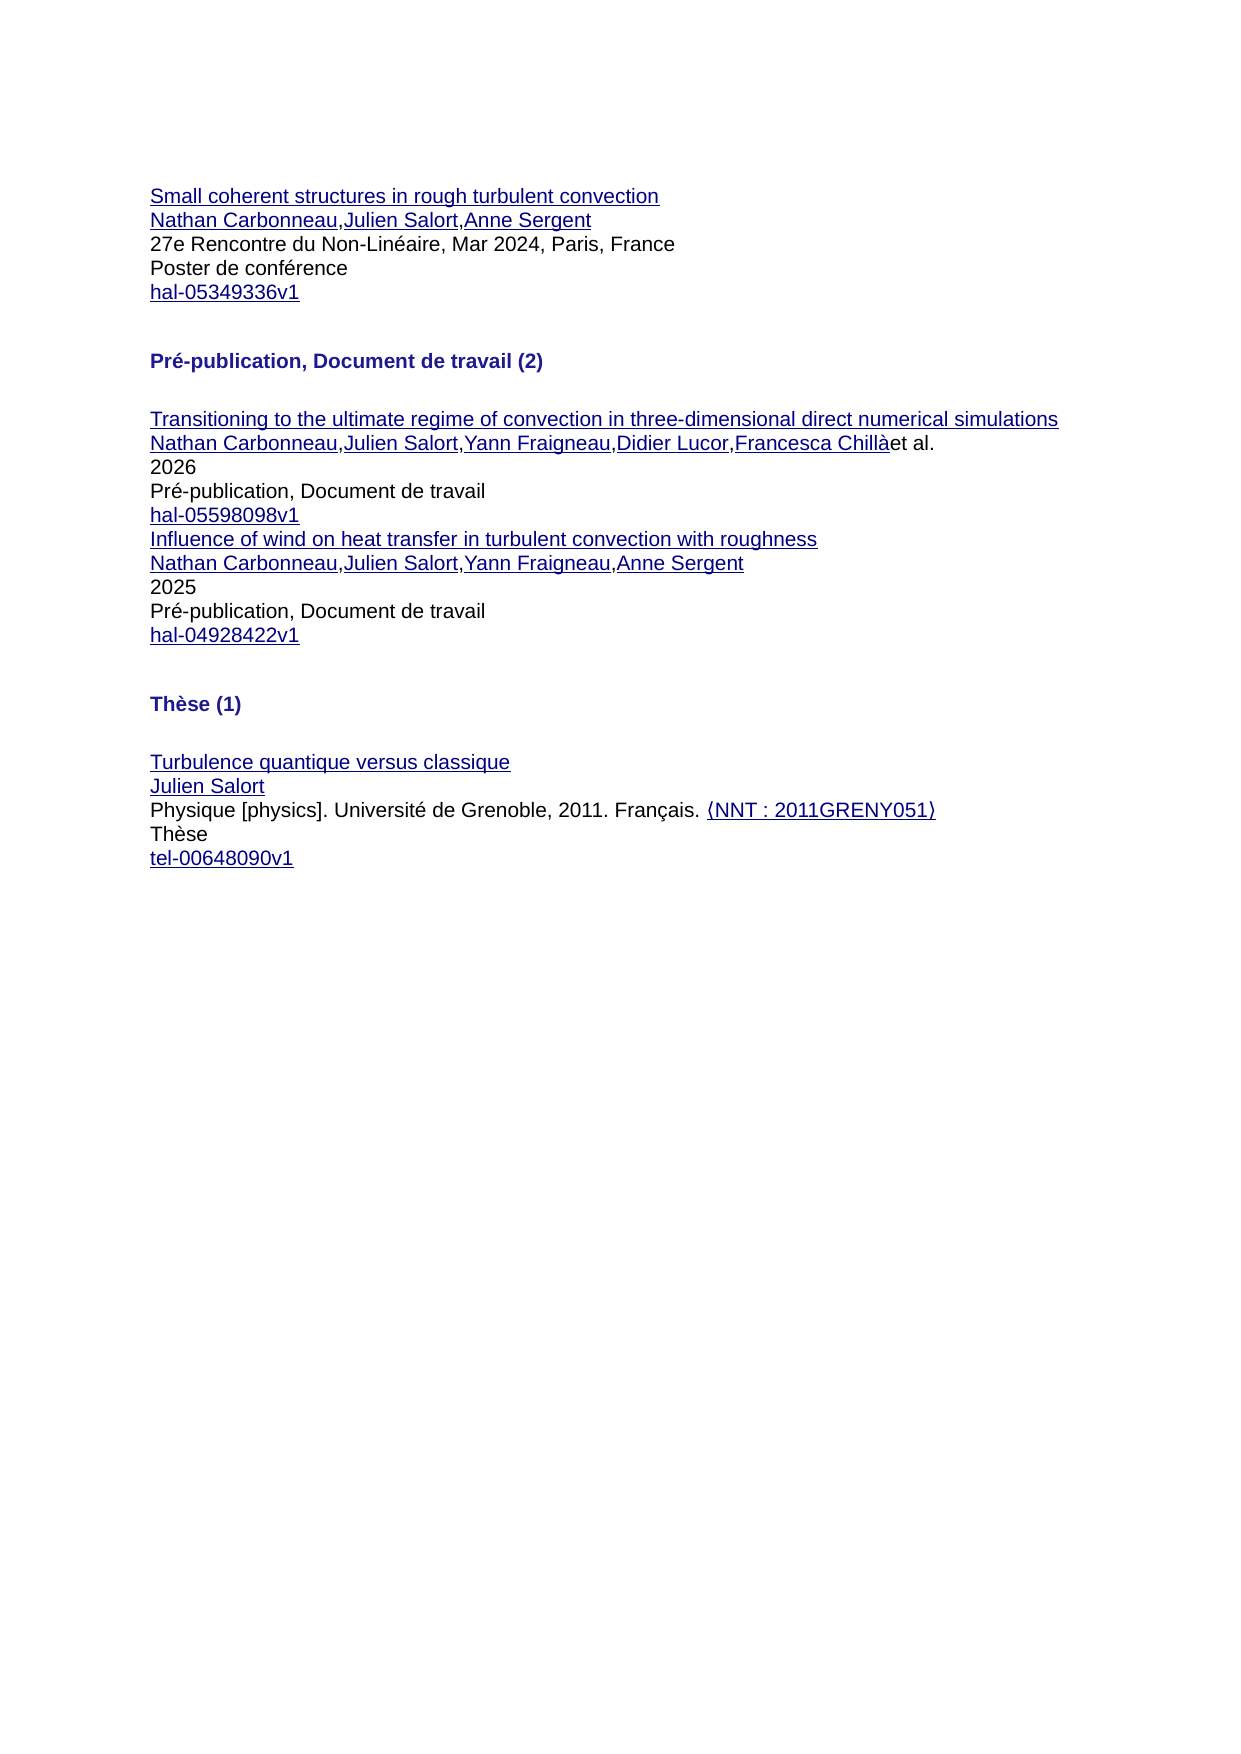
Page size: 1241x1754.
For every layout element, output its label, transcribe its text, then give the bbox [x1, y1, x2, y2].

table_header Transitioning to the ultimate regime of convection in three-dimensional direct numerical simulations Nathan Carbonneau,Julien Salort,Yann Fraigneau,Didier Lucor,Francesca Chillàet al. 2026 Pré-publication, Document de travail hal-05598098v1 [150, 407, 1090, 527]
table_cell Influence of wind on heat transfer in turbulent convection with roughness Nathan Carbonneau,Julien Salort,Yann Fraigneau,Anne Sergent 2025 Pré-publication, Document de travail hal-04928422v1 [150, 527, 1090, 647]
table_header Turbulence quantique versus classique Julien Salort Physique [physics]. Université de Grenoble, 2011. Français. ⟨NNT : 2011GRENY051⟩ Thèse tel-00648090v1 [150, 750, 1090, 870]
table_header Small coherent structures in rough turbulent convection Nathan Carbonneau,Julien Salort,Anne Sergent 27e Rencontre du Non-Linéaire, Mar 2024, Paris, France Poster de conférence hal-05349336v1 [150, 184, 1090, 304]
subtitle Thèse (1) [150, 692, 1090, 716]
subtitle Pré-publication, Document de travail (2) [150, 349, 1090, 373]
